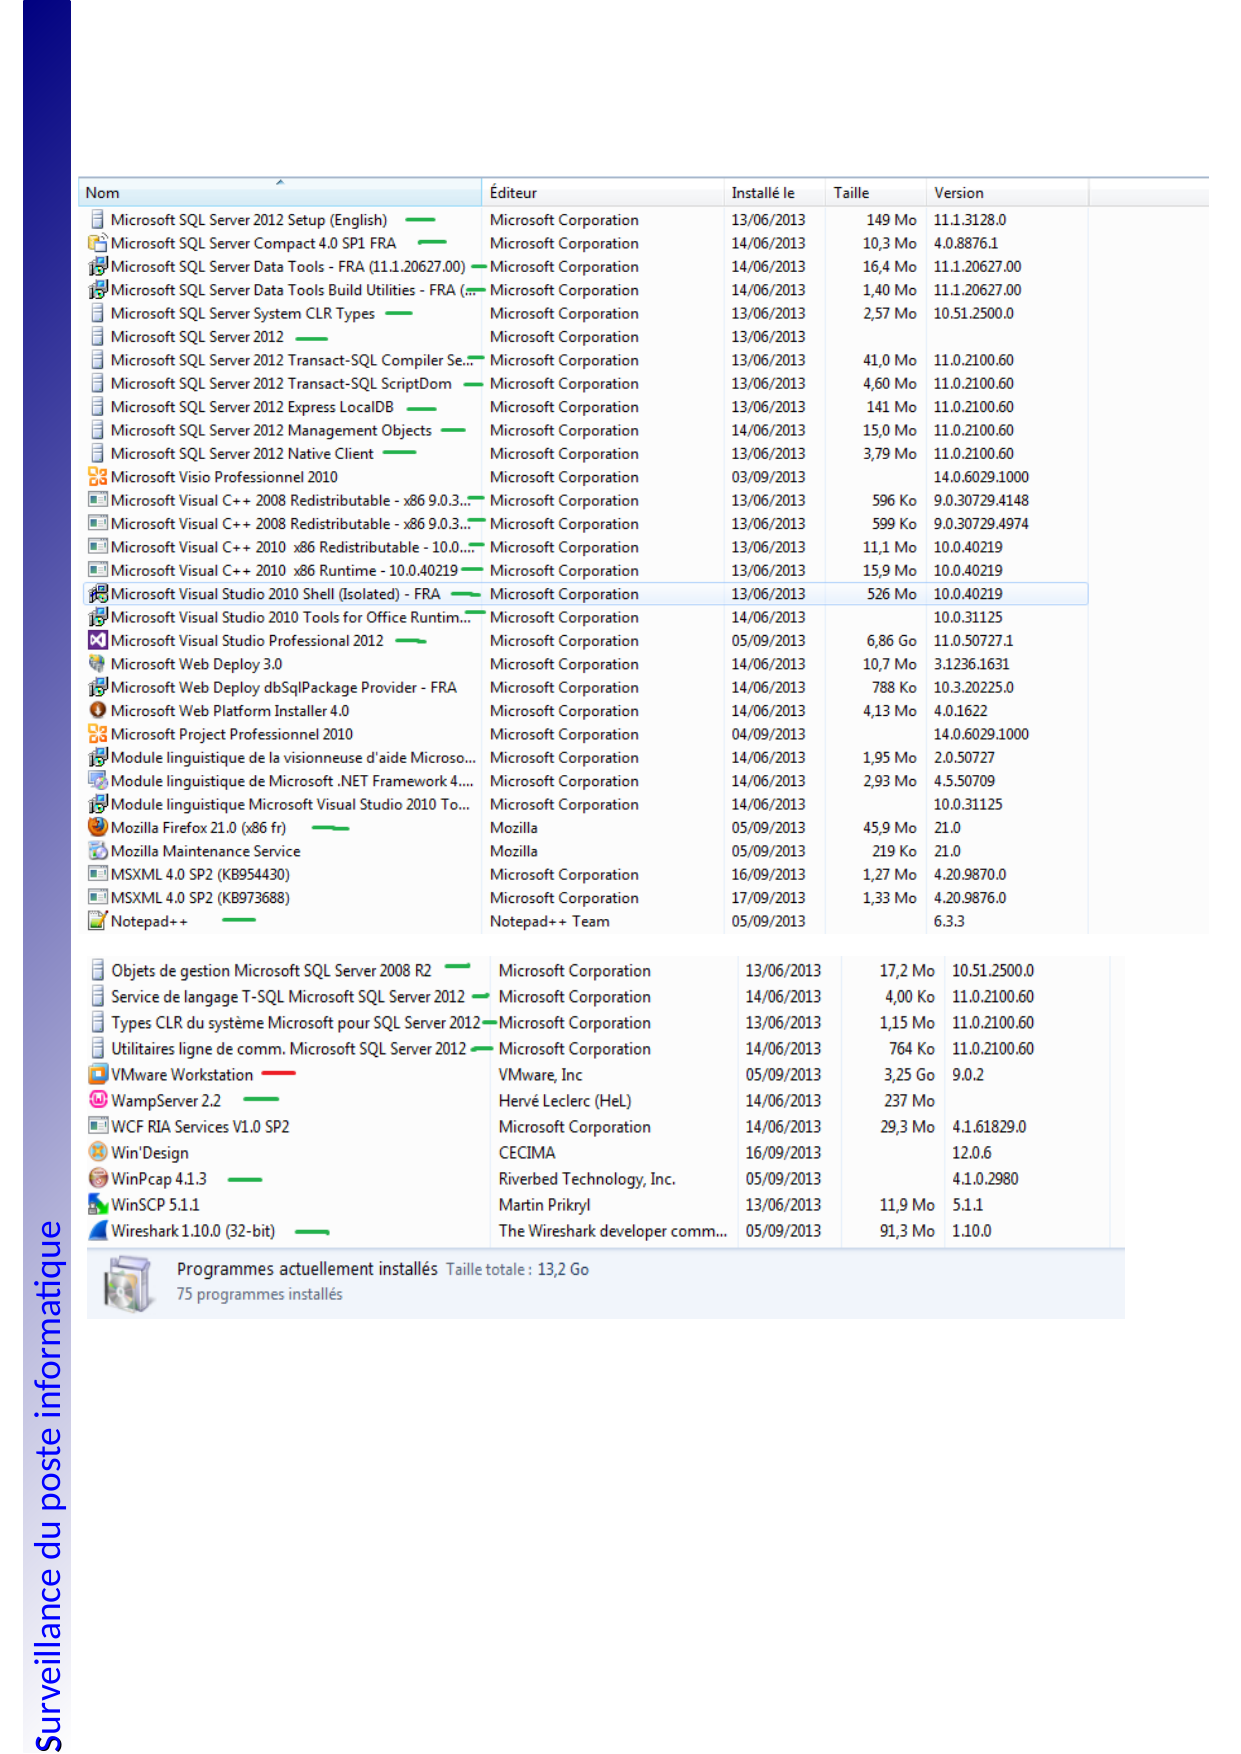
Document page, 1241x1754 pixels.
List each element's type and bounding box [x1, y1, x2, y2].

picture [78, 176, 1209, 934]
picture [87, 956, 1125, 1319]
